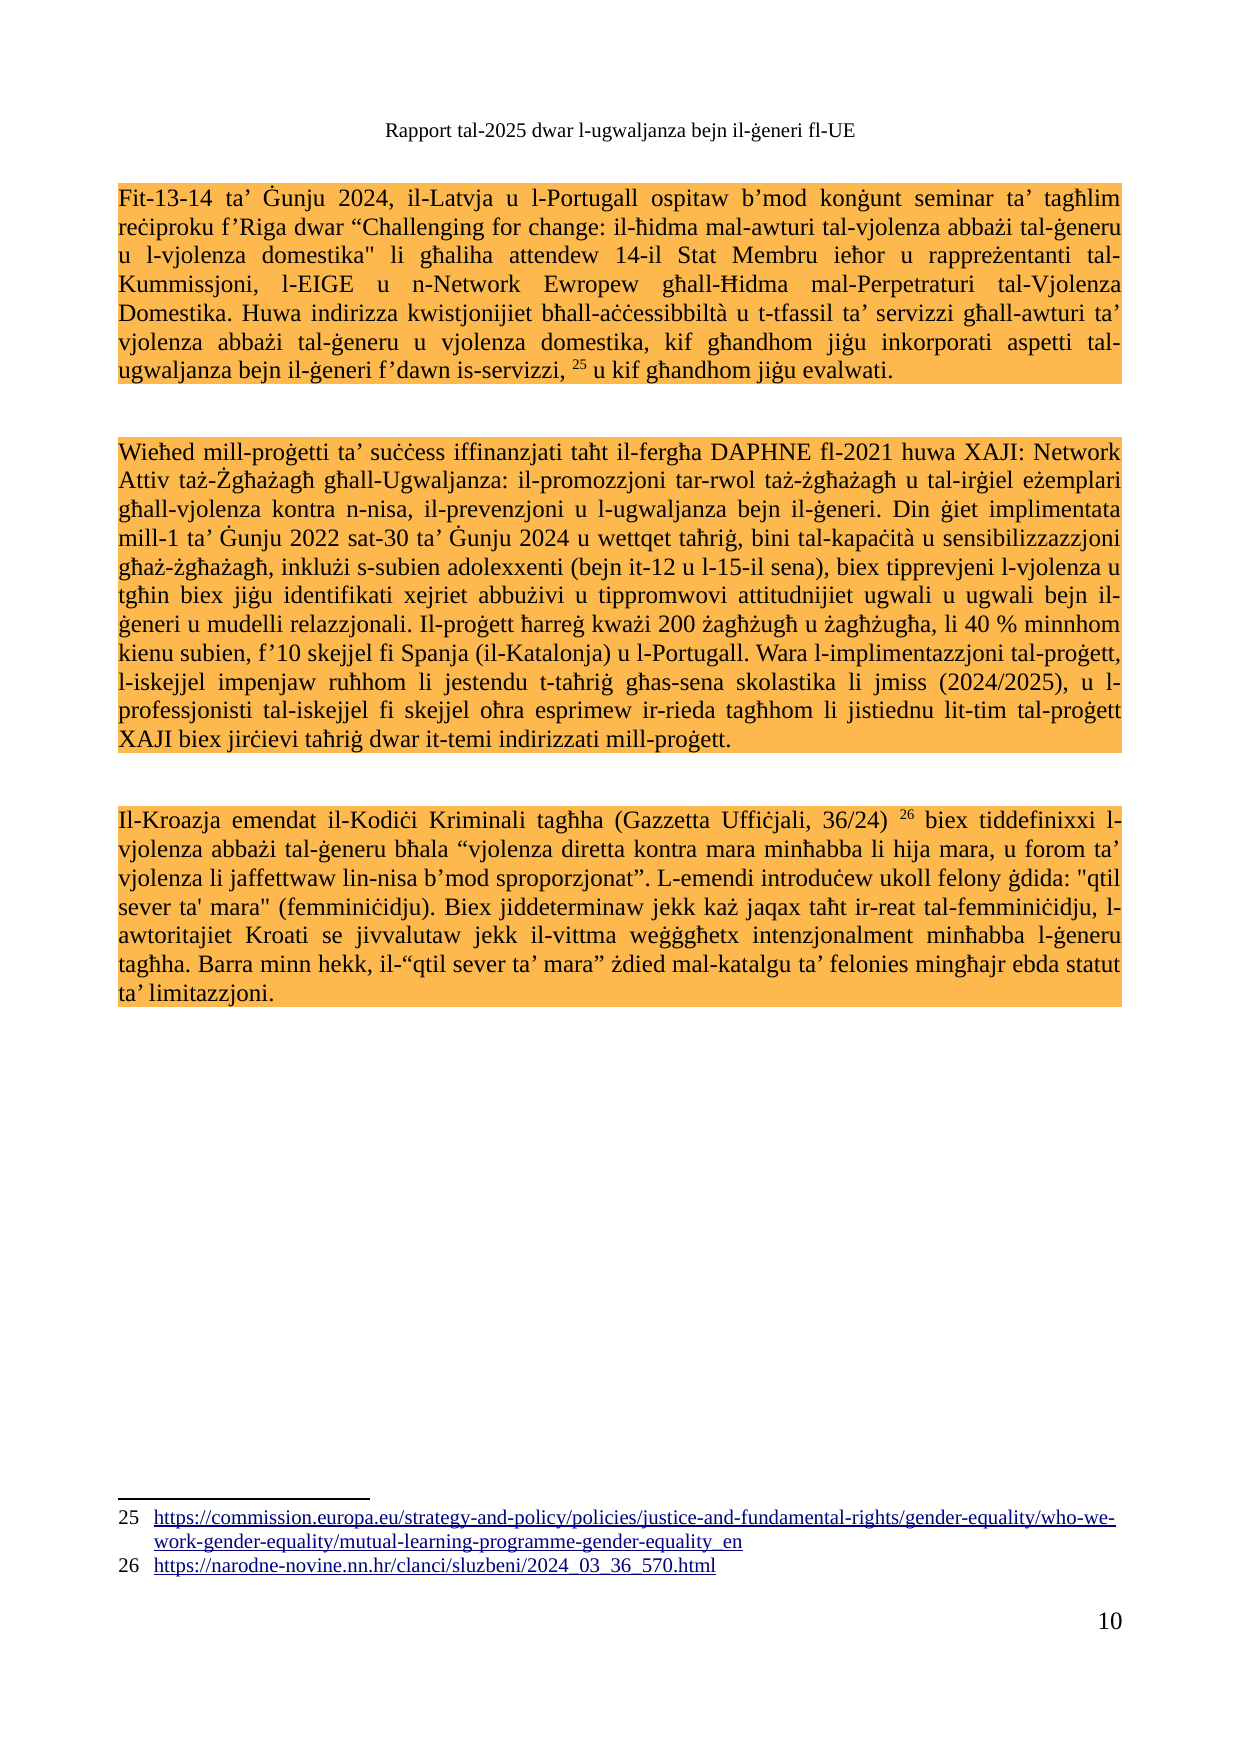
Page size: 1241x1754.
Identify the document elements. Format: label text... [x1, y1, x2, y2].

text Wieħed mill-proġetti ta’ suċċess iffinanzjati taħt il-fergħa DAPHNE fl-2021 huwa XAJI: Network Attiv taż-Żgħażagħ għall-Ugwaljanza: il-promozzjoni tar-rwol taż-żgħażagħ u tal-irġiel eżemplari għall-vjolenza kontra n-nisa, il-prevenzjoni u l-ugwaljanza bejn il-ġeneri. Din ġiet implimentata mill-1 ta’ Ġunju 2022 sat-30 ta’ Ġunju 2024 u wettqet taħriġ, bini tal-kapaċità u sensibilizzazzjoni għaż-żgħażagħ, inklużi s-subien adolexxenti (bejn it-12 u l-15-il sena), biex tipprevjeni l-vjolenza u tgħin biex jiġu identifikati xejriet abbużivi u tippromwovi attitudnijiet ugwali u ugwali bejn il-ġeneri u mudelli relazzjonali. Il-proġett ħarreġ kważi 200 żagħżugħ u żagħżugħa, li 40 % minnhom kienu subien, f’10 skejjel fi Spanja (il-Katalonja) u l-Portugall. Wara l-implimentazzjoni tal-proġett, l-iskejjel impenjaw ruħhom li jestendu t-taħriġ għas-sena skolastika li jmiss (2024/2025), u l-professjonisti tal-iskejjel fi skejjel oħra esprimew ir-rieda tagħhom li jistiednu lit-tim tal-proġett XAJI biex jirċievi taħriġ dwar it-temi indirizzati mill-proġett. [118, 437, 1122, 753]
text https://commission.europa.eu/strategy-and-policy/policies/justice-and-fundamental-rights/gender-equality/who-we-work-gender-equality/mutual-learning-programme-gender-equality_en [118, 1505, 1122, 1553]
text Il-Kroazja emendat il-Kodiċi Kriminali tagħha (Gazzetta Uffiċjali, 36/24) biex tiddefinixxi l-vjolenza abbażi tal-ġeneru bħala “vjolenza diretta kontra mara minħabba li hija mara, u forom ta’ vjolenza li jaffettwaw lin-nisa b’mod sproporzjonat”. L-emendi introduċew ukoll felony ġdida: "qtil sever ta' mara" (femminiċidju). Biex jiddeterminaw jekk każ jaqax taħt ir-reat tal-femminiċidju, l-awtoritajiet Kroati se jivvalutaw jekk il-vittma weġġgħetx intenzjonalment minħabba l-ġeneru tagħha. Barra minn hekk, il-“qtil sever ta’ mara” żdied mal-katalgu ta’ felonies mingħajr ebda statut ta’ limitazzjoni. [118, 806, 1122, 1007]
text Fit-13-14 ta’ Ġunju 2024, il-Latvja u l-Portugall ospitaw b’mod konġunt seminar ta’ tagħlim reċiproku f’Riga dwar “Challenging for change: il-ħidma mal-awturi tal-vjolenza abbażi tal-ġeneru u l-vjolenza domestika" li għaliha attendew 14-il Stat Membru ieħor u rappreżentanti tal-Kummissjoni, l-EIGE u n-Network Ewropew għall-Ħidma mal-Perpetraturi tal-Vjolenza Domestika. Huwa indirizza kwistjonijiet bħall-aċċessibbiltà u t-tfassil ta’ servizzi għall-awturi ta’ vjolenza abbażi tal-ġeneru u vjolenza domestika, kif għandhom jiġu inkorporati aspetti tal-ugwaljanza bejn il-ġeneri f’dawn is-servizzi, u kif għandhom jiġu evalwati. [118, 183, 1122, 384]
text https://narodne-novine.nn.hr/clanci/sluzbeni/2024_03_36_570.html [118, 1553, 1122, 1577]
